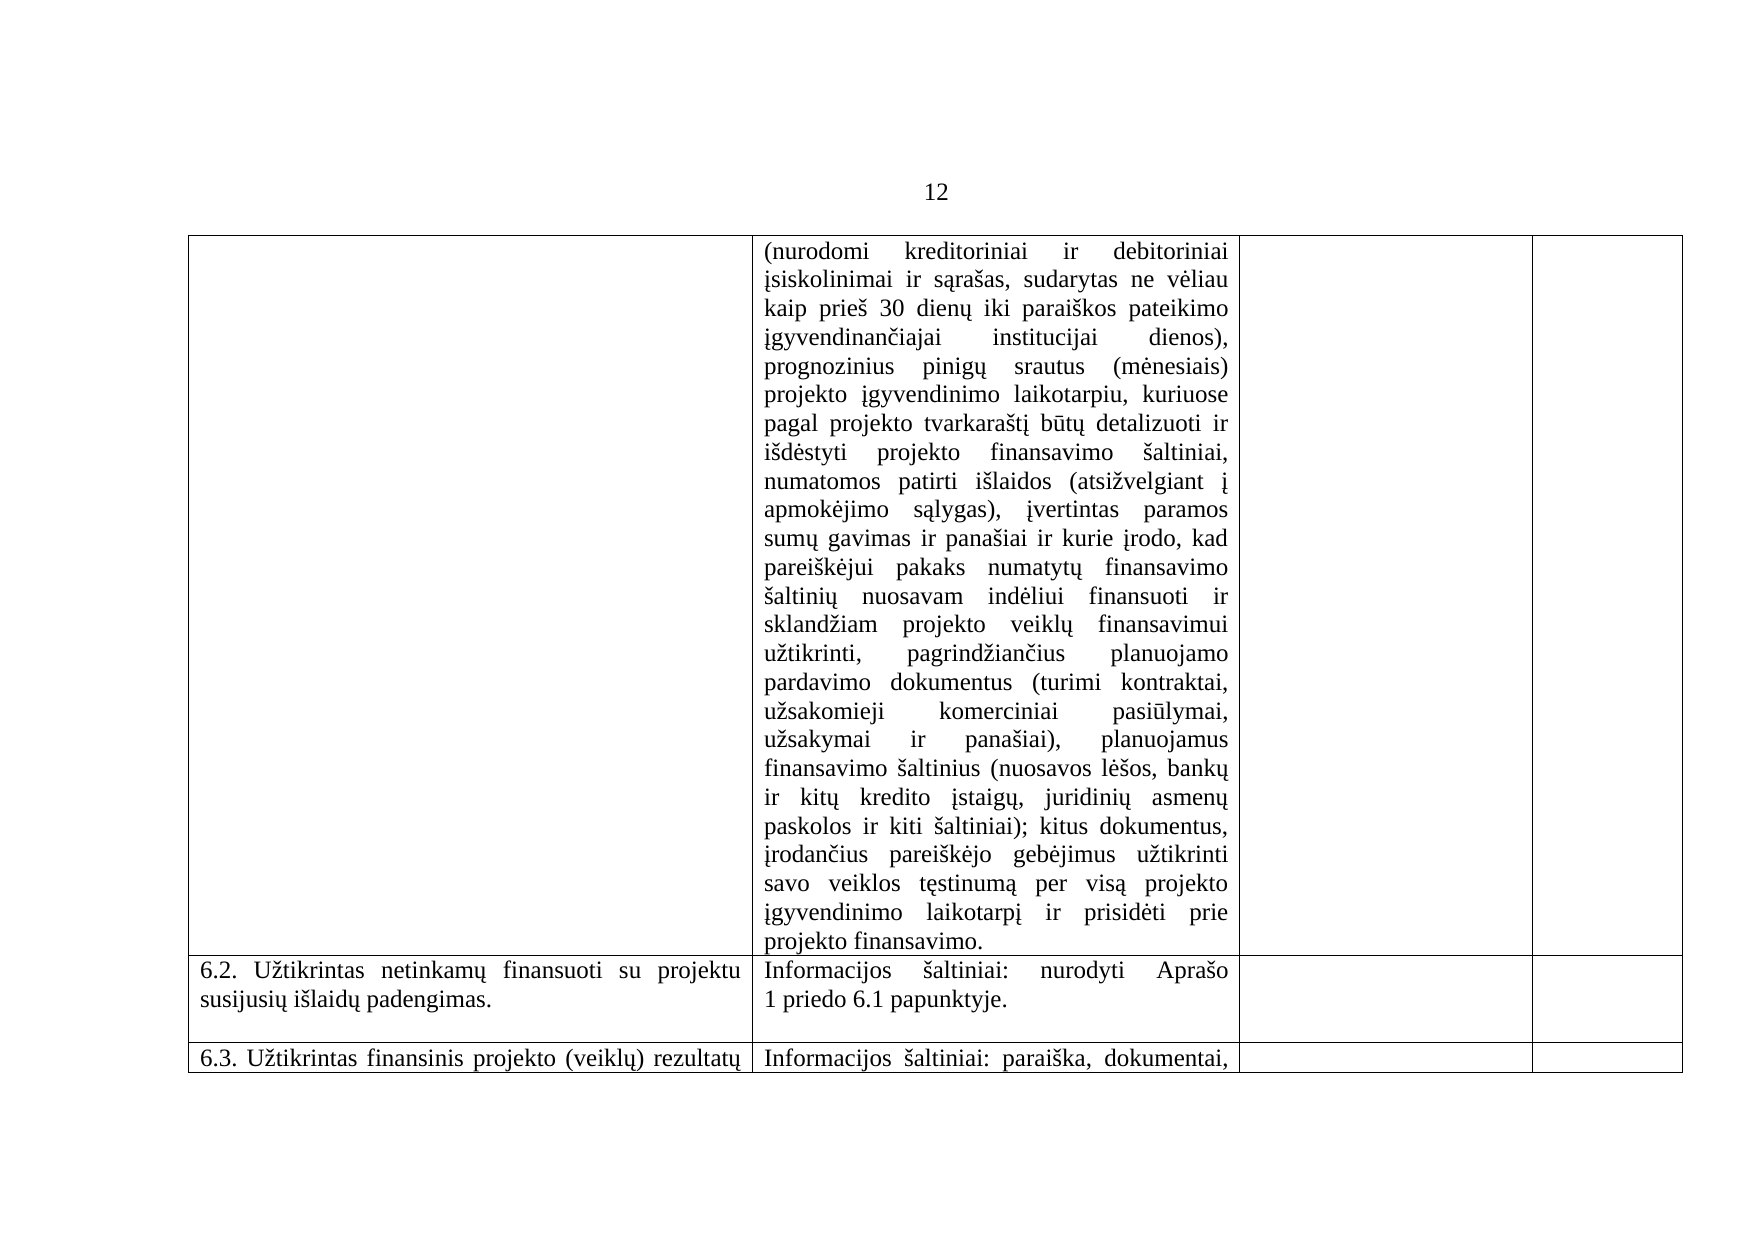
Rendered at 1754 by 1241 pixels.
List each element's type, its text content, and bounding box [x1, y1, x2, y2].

table_cell 6.3. Užtikrintas finansinis projekto (veiklų) rezultatų [189, 1043, 752, 1072]
table_cell Informacijos šaltiniai: nurodyti Aprašo 1 priedo 6.1 papunktyje. [753, 956, 1239, 1042]
table_cell 6.2. Užtikrintas netinkamų finansuoti su projektu susijusių išlaidų padengimas. [189, 956, 752, 1042]
table_cell [1533, 1043, 1682, 1072]
table_cell [189, 236, 752, 954]
table_cell (nurodomi kreditoriniai ir debitoriniai įsiskolinimai ir sąrašas, sudarytas ne vėliau kaip prieš 30 dienų iki paraiškos pateikimo įgyvendinančiajai institucijai dienos), prognozinius pinigų srautus (mėnesiais) projekto įgyvendinimo laikotarpiu, kuriuose pagal projekto tvarkaraštį būtų detalizuoti ir išdėstyti projekto finansavimo šaltiniai, numatomos patirti išlaidos (atsižvelgiant į apmokėjimo sąlygas), įvertintas paramos sumų gavimas ir panašiai ir kurie įrodo, kad pareiškėjui pakaks numatytų finansavimo šaltinių nuosavam indėliui finansuoti ir sklandžiam projekto veiklų finansavimui užtikrinti, pagrindžiančius planuojamo pardavimo dokumentus (turimi kontraktai, užsakomieji komerciniai pasiūlymai, užsakymai ir panašiai), planuojamus finansavimo šaltinius (nuosavos lėšos, bankų ir kitų kredito įstaigų, juridinių asmenų paskolos ir kiti šaltiniai); kitus dokumentus, įrodančius pareiškėjo gebėjimus užtikrinti savo veiklos tęstinumą per visą projekto įgyvendinimo laikotarpį ir prisidėti prie projekto finansavimo. [753, 236, 1239, 954]
table_cell [1240, 956, 1532, 1042]
table_cell Informacijos šaltiniai: paraiška, dokumentai, [753, 1043, 1239, 1072]
table_cell [1533, 236, 1682, 954]
table_cell [1240, 1043, 1532, 1072]
table_cell [1240, 236, 1532, 954]
table_cell [1533, 956, 1682, 1042]
